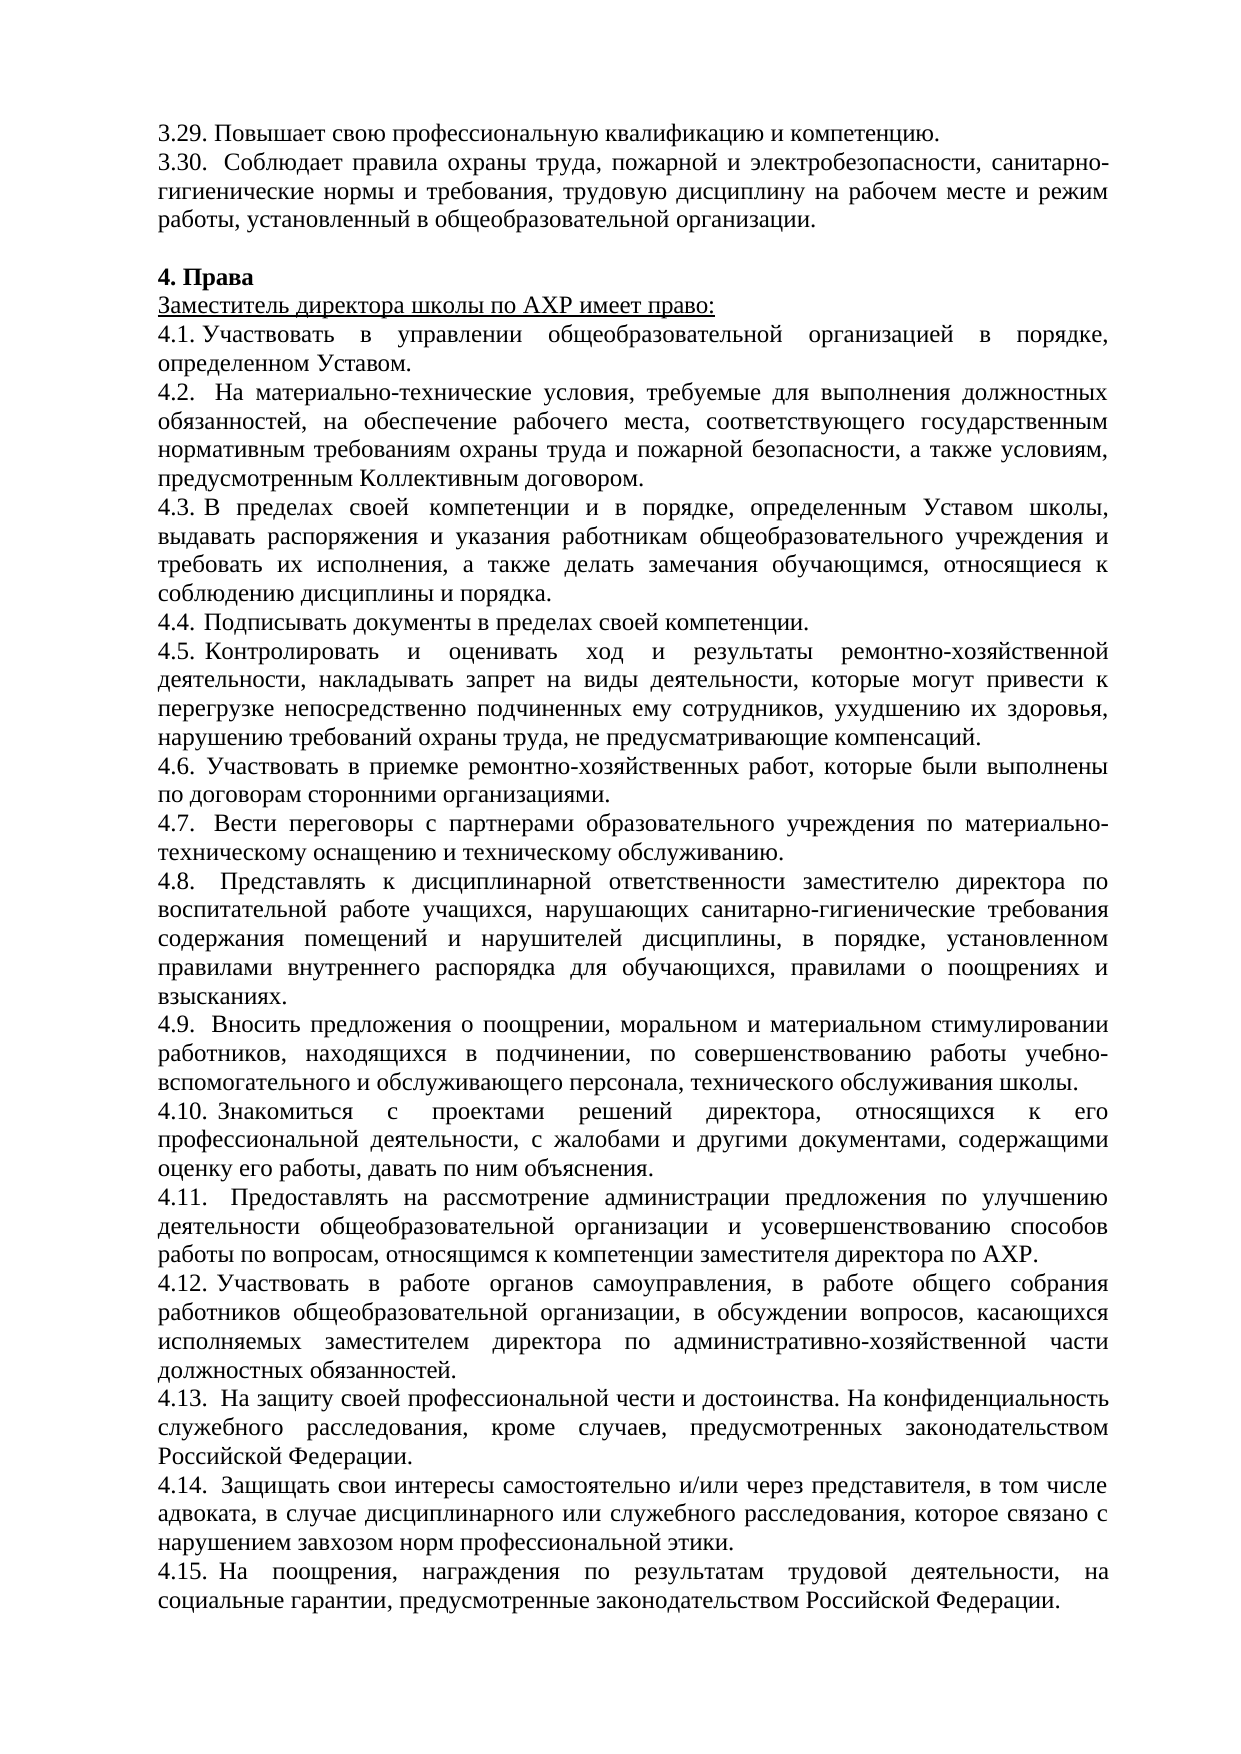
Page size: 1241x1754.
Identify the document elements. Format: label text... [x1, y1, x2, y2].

text Заместитель директора школы по АХР имеет право: [158, 291, 1122, 319]
list Повышает свою профессиональную квалификацию и компетенцию. [158, 118, 1122, 147]
list На поощрения, награждения по результатам трудовой деятельности, на социальные гарантии, предусмотренные законодательством Российской Федерации. [158, 1556, 1109, 1613]
list Участвовать в приемке ремонтно-хозяйственных работ, которые были выполнены по договорам сторонними организациями. [158, 751, 1109, 808]
list Знакомиться с проектами решений директора, относящихся к его профессиональной деятельности, с жалобами и другими документами, содержащими оценку его работы, давать по ним объяснения. [158, 1096, 1109, 1182]
subtitle Права [158, 262, 1122, 291]
list Вносить предложения о поощрении, моральном и материальном стимулировании работников, находящихся в подчинении, по совершенствованию работы учебно- вспомогательного и обслуживающего персонала, технического обслуживания школы. [158, 1009, 1109, 1096]
list Подписывать документы в пределах своей компетенции. [158, 607, 1109, 636]
list В пределах своей компетенции и в порядке, определенным Уставом школы, выдавать распоряжения и указания работникам общеобразовательного учреждения и требовать их исполнения, а также делать замечания обучающимся, относящиеся к соблюдению дисциплины и порядка. [158, 492, 1109, 607]
list Соблюдает правила охраны труда, пожарной и электробезопасности, санитарно- гигиенические нормы и требования, трудовую дисциплину на рабочем месте и режим работы, установленный в общеобразовательной организации. [158, 147, 1110, 233]
list Участвовать в работе органов самоуправления, в работе общего собрания работников общеобразовательной организации, в обсуждении вопросов, касающихся исполняемых заместителем директора по административно-хозяйственной части должностных обязанностей. [158, 1268, 1109, 1383]
list Предоставлять на рассмотрение администрации предложения по улучшению деятельности общеобразовательной организации и усовершенствованию способов работы по вопросам, относящимся к компетенции заместителя директора по АХР. [158, 1182, 1109, 1268]
list Участвовать в управлении общеобразовательной организацией в порядке, определенном Уставом. [158, 319, 1109, 377]
list На материально-технические условия, требуемые для выполнения должностных обязанностей, на обеспечение рабочего места, соответствующего государственным нормативным требованиям охраны труда и пожарной безопасности, а также условиям, предусмотренным Коллективным договором. [158, 377, 1109, 492]
list Контролировать и оценивать ход и результаты ремонтно-хозяйственной деятельности, накладывать запрет на виды деятельности, которые могут привести к перегрузке непосредственно подчиненных ему сотрудников, ухудшению их здоровья, нарушению требований охраны труда, не предусматривающие компенсаций. [158, 636, 1109, 751]
list Защищать свои интересы самостоятельно и/или через представителя, в том числе адвоката, в случае дисциплинарного или служебного расследования, которое связано с нарушением завхозом норм профессиональной этики. [158, 1470, 1108, 1556]
list Представлять к дисциплинарной ответственности заместителю директора по воспитательной работе учащихся, нарушающих санитарно-гигиенические требования содержания помещений и нарушителей дисциплины, в порядке, установленном правилами внутреннего распорядка для обучающихся, правилами о поощрениях и взысканиях. [158, 866, 1109, 1009]
list Вести переговоры с партнерами образовательного учреждения по материально- техническому оснащению и техническому обслуживанию. [158, 808, 1109, 866]
list На защиту своей профессиональной чести и достоинства. На конфиденциальность служебного расследования, кроме случаев, предусмотренных законодательством Российской Федерации. [158, 1383, 1109, 1470]
